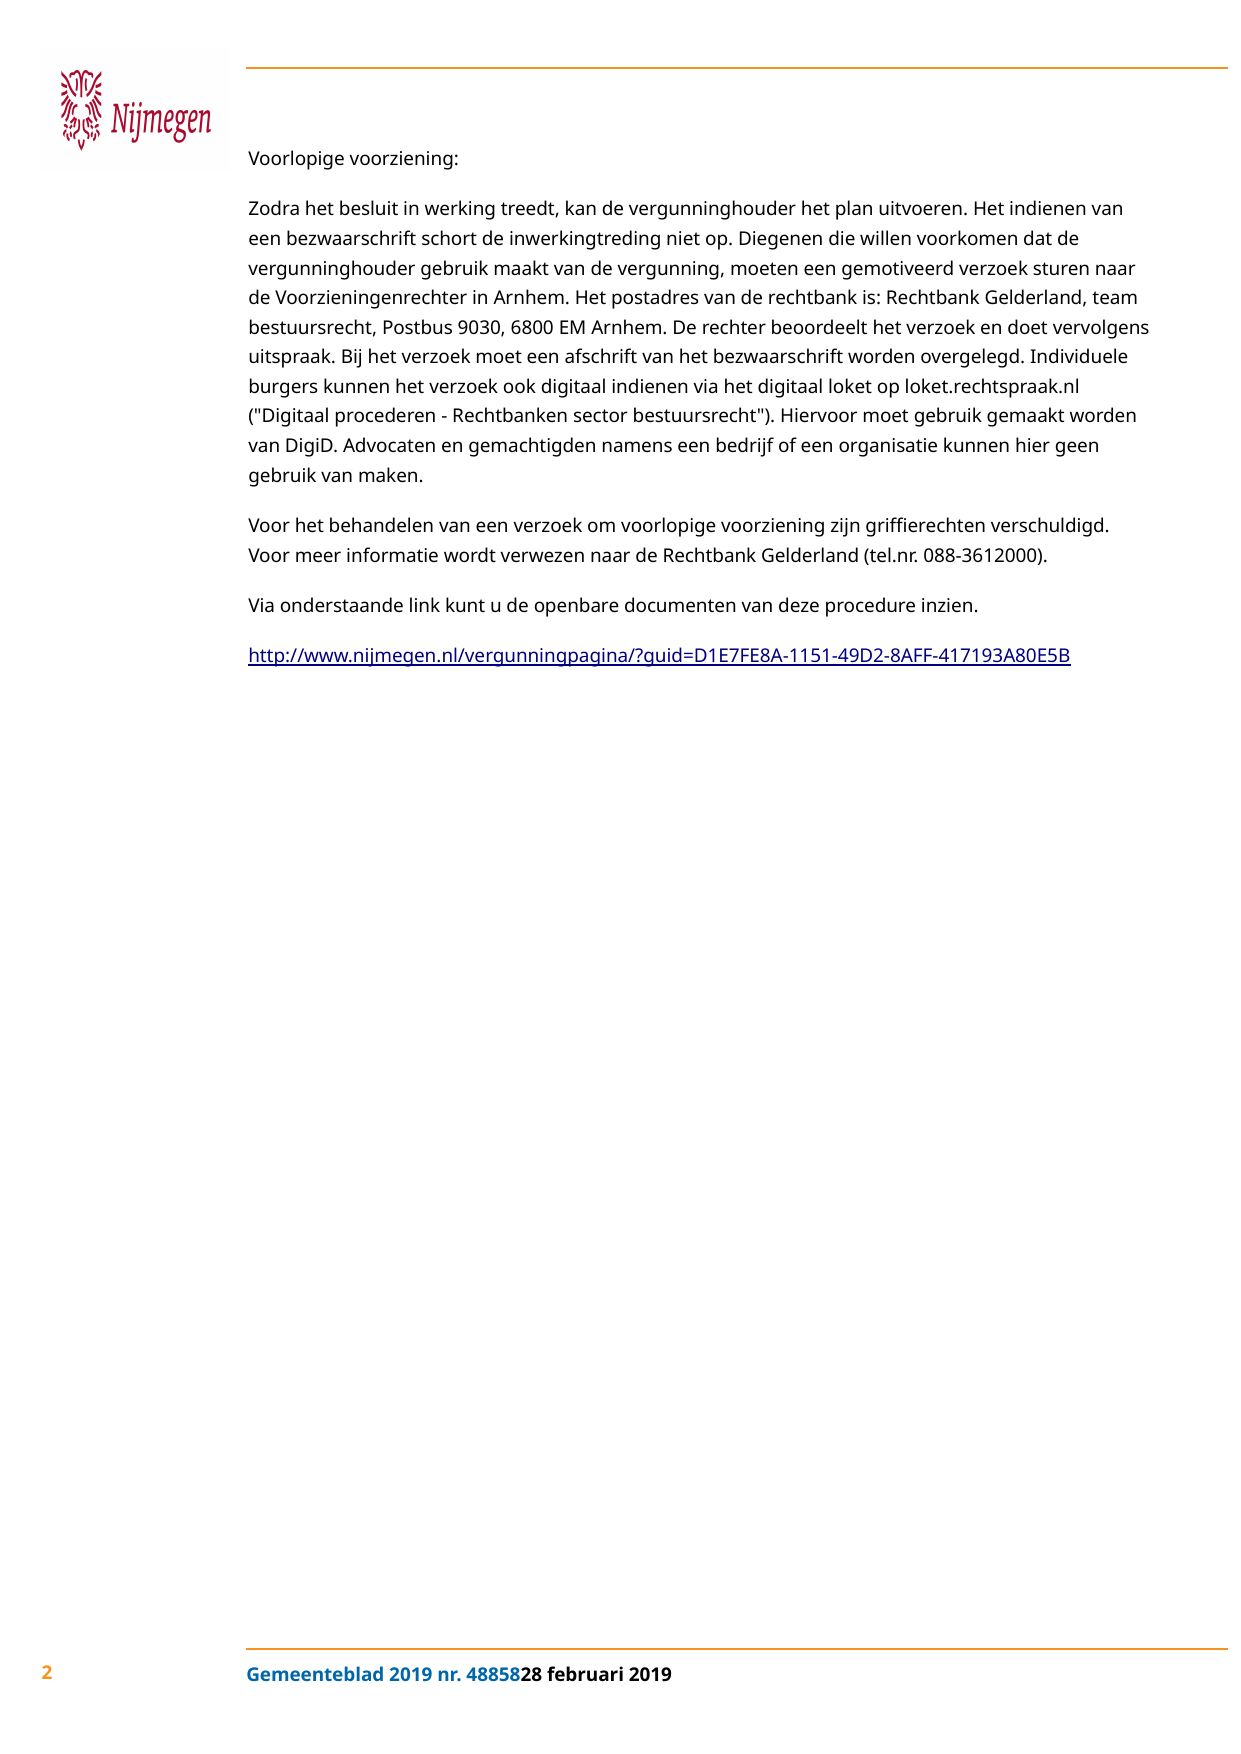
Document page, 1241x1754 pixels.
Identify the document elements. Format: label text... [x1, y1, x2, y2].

text Voorlopige voorziening: [248, 145, 1152, 171]
text Zodra het besluit in werking treedt, kan de vergunninghouder het plan uitvoeren. Het indienen van een bezwaarschrift schort de inwerkingtreding niet op. Diegenen die willen voorkomen dat de vergunninghouder gebruik maakt van de vergunning, moeten een gemotiveerd verzoek sturen naar de Voorzieningenrechter in Arnhem. Het postadres van de rechtbank is: Rechtbank Gelderland, team bestuursrecht, Postbus 9030, 6800 EM Arnhem. De rechter beoordeelt het verzoek en doet vervolgens uitspraak. Bij het verzoek moet een afschrift van het bezwaarschrift worden overgelegd. Individuele burgers kunnen het verzoek ook digitaal indienen via het digitaal loket op loket.rechtspraak.nl ("Digitaal procederen - Rechtbanken sector bestuursrecht"). Hiervoor moet gebruik gemaakt worden van DigiD. Advocaten en gemachtigden namens een bedrijf of een organisatie kunnen hier geen gebruik van maken. [248, 196, 1152, 488]
text Voor het behandelen van een verzoek om voorlopige voorziening zijn griffierechten verschuldigd. Voor meer informatie wordt verwezen naar de Rechtbank Gelderland (tel.nr. 088-3612000). [248, 512, 1152, 568]
text http://www.nijmegen.nl/vergunningpagina/?guid=D1E7FE8A-1151-49D2-8AFF-417193A80E5B [248, 643, 1152, 668]
picture [41, 47, 231, 172]
text Via onderstaande link kunt u de openbare documenten van deze procedure inzien. [248, 592, 1152, 618]
